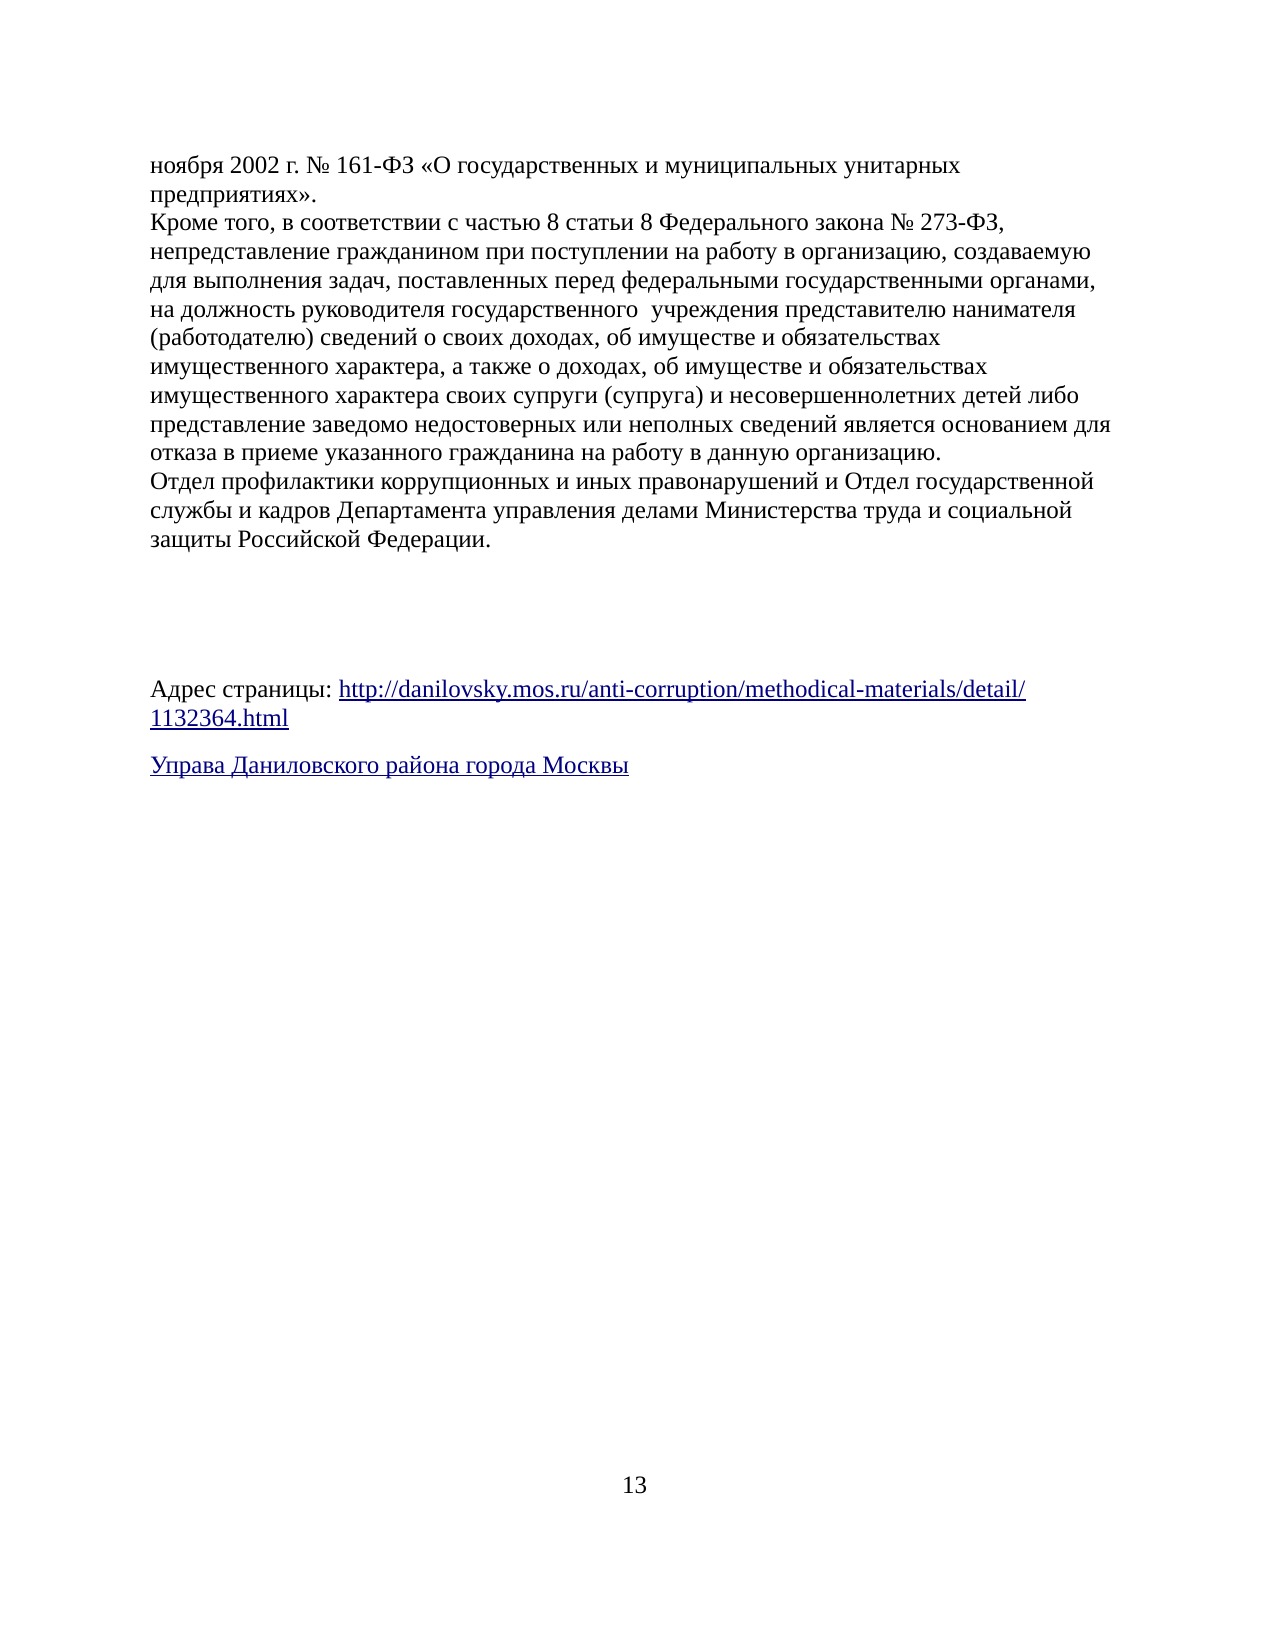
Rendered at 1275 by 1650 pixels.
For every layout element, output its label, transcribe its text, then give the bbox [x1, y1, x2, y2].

text Управа Даниловского района города Москвы [150, 750, 1125, 779]
text Адрес страницы: http://danilovsky.mos.ru/anti-corruption/methodical-materials/detail/1132364.html [150, 674, 1125, 732]
text ноября 2002 г. № 161-ФЗ «О государственных и муниципальных унитарных предприятиях». Кроме того, в соответствии с частью 8 статьи 8 Федерального закона № 273-ФЗ, непредставление гражданином при поступлении на работу в организацию, создаваемую для выполнения задач, поставленных перед федеральными государственными органами, на должность руководителя государственного учреждения представителю нанимателя (работодателю) сведений о своих доходах, об имуществе и обязательствах имущественного характера, а также о доходах, об имуществе и обязательствах имущественного характера своих супруги (супруга) и несовершеннолетних детей либо представление заведомо недостоверных или неполных сведений является основанием для отказа в приеме указанного гражданина на работу в данную организацию. Отдел профилактики коррупционных и иных правонарушений и Отдел государственной службы и кадров Департамента управления делами Министерства труда и социальной защиты Российской Федерации. [150, 150, 1125, 581]
